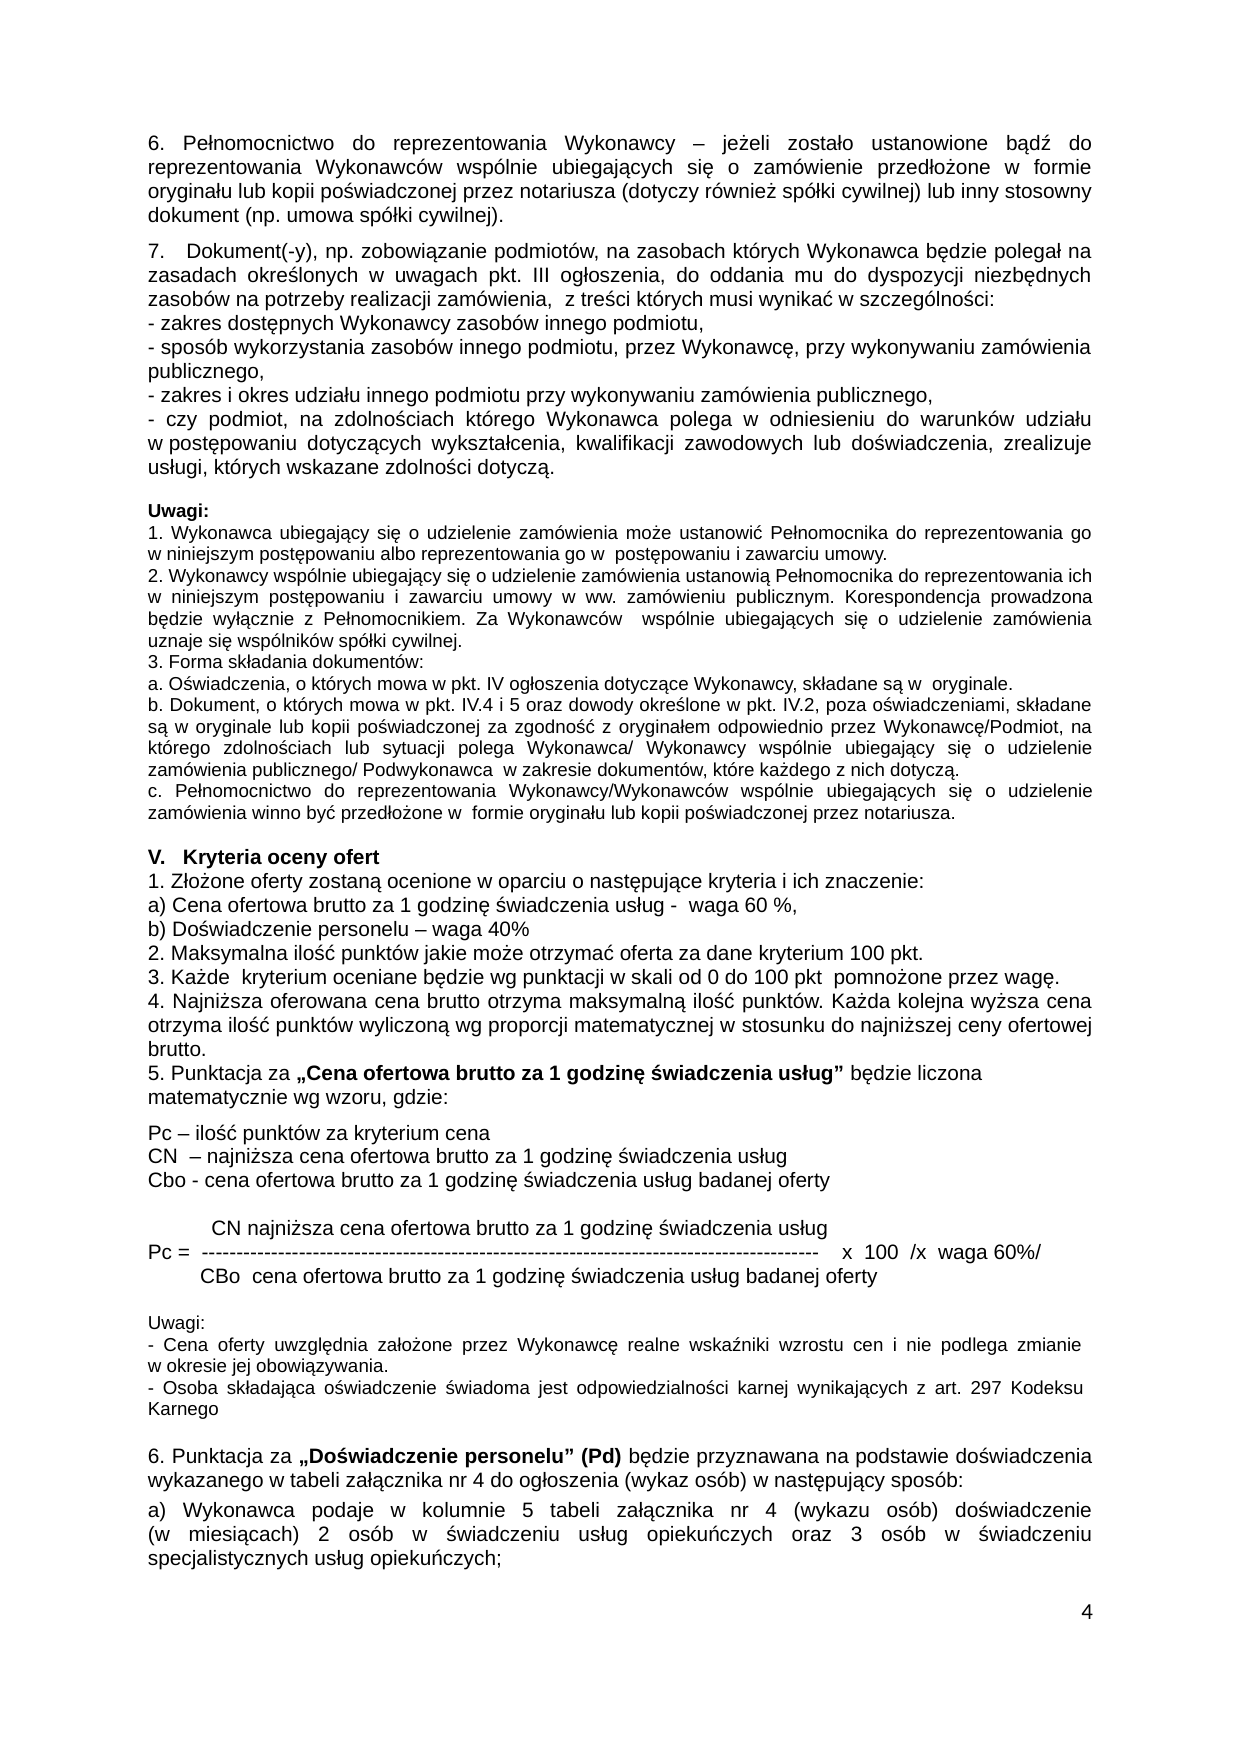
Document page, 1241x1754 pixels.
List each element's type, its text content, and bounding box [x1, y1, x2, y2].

text Pc – ilość punktów za kryterium cena [148, 1120, 1102, 1144]
list 7. Dokument(-y), np. zobowiązanie podmiotów, na zasobach których Wykonawca będzie polegał na zasadach określonych w uwagach pkt. III ogłoszenia, do oddania mu do dyspozycji niezbędnych zasobów na potrzeby realizacji zamówienia, z treści których musi wynikać w szczególności: [148, 239, 1093, 311]
list - zakres dostępnych Wykonawcy zasobów innego podmiotu, [148, 311, 1093, 335]
text b. Dokument, o których mowa w pkt. IV.4 i 5 oraz dowody określone w pkt. IV.2, poza oświadczeniami, składane są w oryginale lub kopii poświadczonej za zgodność z oryginałem odpowiednio przez Wykonawcę/Podmiot, na którego zdolnościach lub sytuacji polega Wykonawca/ Wykonawcy wspólnie ubiegający się o udzielenie zamówienia publicznego/ Podwykonawca w zakresie dokumentów, które każdego z nich dotyczą. [148, 694, 1093, 780]
text V. Kryteria oceny ofert [148, 845, 1093, 869]
text 6. Punktacja za „Doświadczenie personelu” (Pd) będzie przyznawana na podstawie doświadczenia wykazanego w tabeli załącznika nr 4 do ogłoszenia (wykaz osób) w następujący sposób: [148, 1444, 1093, 1492]
text 1. Wykonawca ubiegający się o udzielenie zamówienia może ustanowić Pełnomocnika do reprezentowania go w niniejszym postępowaniu albo reprezentowania go w postępowaniu i zawarciu umowy. [148, 522, 1093, 565]
text 1. Złożone oferty zostaną ocenione w oparciu o następujące kryteria i ich znaczenie: [148, 869, 1093, 893]
text - Cena oferty uwzględnia założone przez Wykonawcę realne wskaźniki wzrostu cen i nie podlega zmianie w okresie jej obowiązywania. [148, 1333, 1093, 1377]
list 6. Pełnomocnictwo do reprezentowania Wykonawcy – jeżeli zostało ustanowione bądź do reprezentowania Wykonawców wspólnie ubiegających się o zamówienie przedłożone w formie oryginału lub kopii poświadczonej przez notariusza (dotyczy również spółki cywilnej) lub inny stosowny dokument (np. umowa spółki cywilnej). [148, 131, 1093, 227]
text c. Pełnomocnictwo do reprezentowania Wykonawcy/Wykonawców wspólnie ubiegających się o udzielenie zamówienia winno być przedłożone w formie oryginału lub kopii poświadczonej przez notariusza. [148, 780, 1093, 823]
text 4. Najniższa oferowana cena brutto otrzyma maksymalną ilość punktów. Każda kolejna wyższa cena otrzyma ilość punktów wyliczoną wg proporcji matematycznej w stosunku do najniższej ceny ofertowej brutto. [148, 989, 1093, 1061]
text a. Oświadczenia, o których mowa w pkt. IV ogłoszenia dotyczące Wykonawcy, składane są w oryginale. [148, 672, 1093, 694]
text Cbo - cena ofertowa brutto za 1 godzinę świadczenia usług badanej oferty [148, 1168, 1093, 1192]
text Uwagi: [148, 500, 1093, 522]
text b) Doświadczenie personelu – waga 40% [148, 917, 1093, 941]
text a) Cena ofertowa brutto za 1 godzinę świadczenia usług - waga 60 %, [148, 893, 1093, 917]
text - Osoba składająca oświadczenie świadoma jest odpowiedzialności karnej wynikających z art. 297 Kodeksu Karnego [148, 1377, 1093, 1420]
list - sposób wykorzystania zasobów innego podmiotu, przez Wykonawcę, przy wykonywaniu zamówienia publicznego, [148, 335, 1093, 383]
text a) Wykonawca podaje w kolumnie 5 tabeli załącznika nr 4 (wykazu osób) doświadczenie (w miesiącach) 2 osób w świadczeniu usług opiekuńczych oraz 3 osób w świadczeniu specjalistycznych usług opiekuńczych; [148, 1498, 1093, 1569]
text CN – najniższa cena ofertowa brutto za 1 godzinę świadczenia usług [148, 1144, 1093, 1168]
text 2. Wykonawcy wspólnie ubiegający się o udzielenie zamówienia ustanowią Pełnomocnika do reprezentowania ich w niniejszym postępowaniu i zawarciu umowy w ww. zamówieniu publicznym. Korespondencja prowadzona będzie wyłącznie z Pełnomocnikiem. Za Wykonawców wspólnie ubiegających się o udzielenie zamówienia uznaje się wspólników spółki cywilnej. [148, 565, 1093, 651]
text 2. Maksymalna ilość punktów jakie może otrzymać oferta za dane kryterium 100 pkt. [148, 941, 1093, 965]
text 5. Punktacja za „Cena ofertowa brutto za 1 godzinę świadczenia usług” będzie liczona matematycznie wg wzoru, gdzie: [148, 1061, 1102, 1108]
text 3. Forma składania dokumentów: [148, 651, 1093, 672]
text Pc = ----------------------------------------------------------------------------------------- x 100 /x waga 60%/ [148, 1240, 1093, 1264]
text Uwagi: [148, 1312, 1093, 1333]
list - zakres i okres udziału innego podmiotu przy wykonywaniu zamówienia publicznego, [148, 383, 1093, 407]
text CN najniższa cena ofertowa brutto za 1 godzinę świadczenia usług [148, 1216, 1093, 1240]
text CBo cena ofertowa brutto za 1 godzinę świadczenia usług badanej oferty [148, 1264, 1093, 1288]
list - czy podmiot, na zdolnościach którego Wykonawca polega w odniesieniu do warunków udziału w postępowaniu dotyczących wykształcenia, kwalifikacji zawodowych lub doświadczenia, zrealizuje usługi, których wskazane zdolności dotyczą. [148, 407, 1093, 478]
text 3. Każde kryterium oceniane będzie wg punktacji w skali od 0 do 100 pkt pomnożone przez wagę. [148, 965, 1093, 989]
